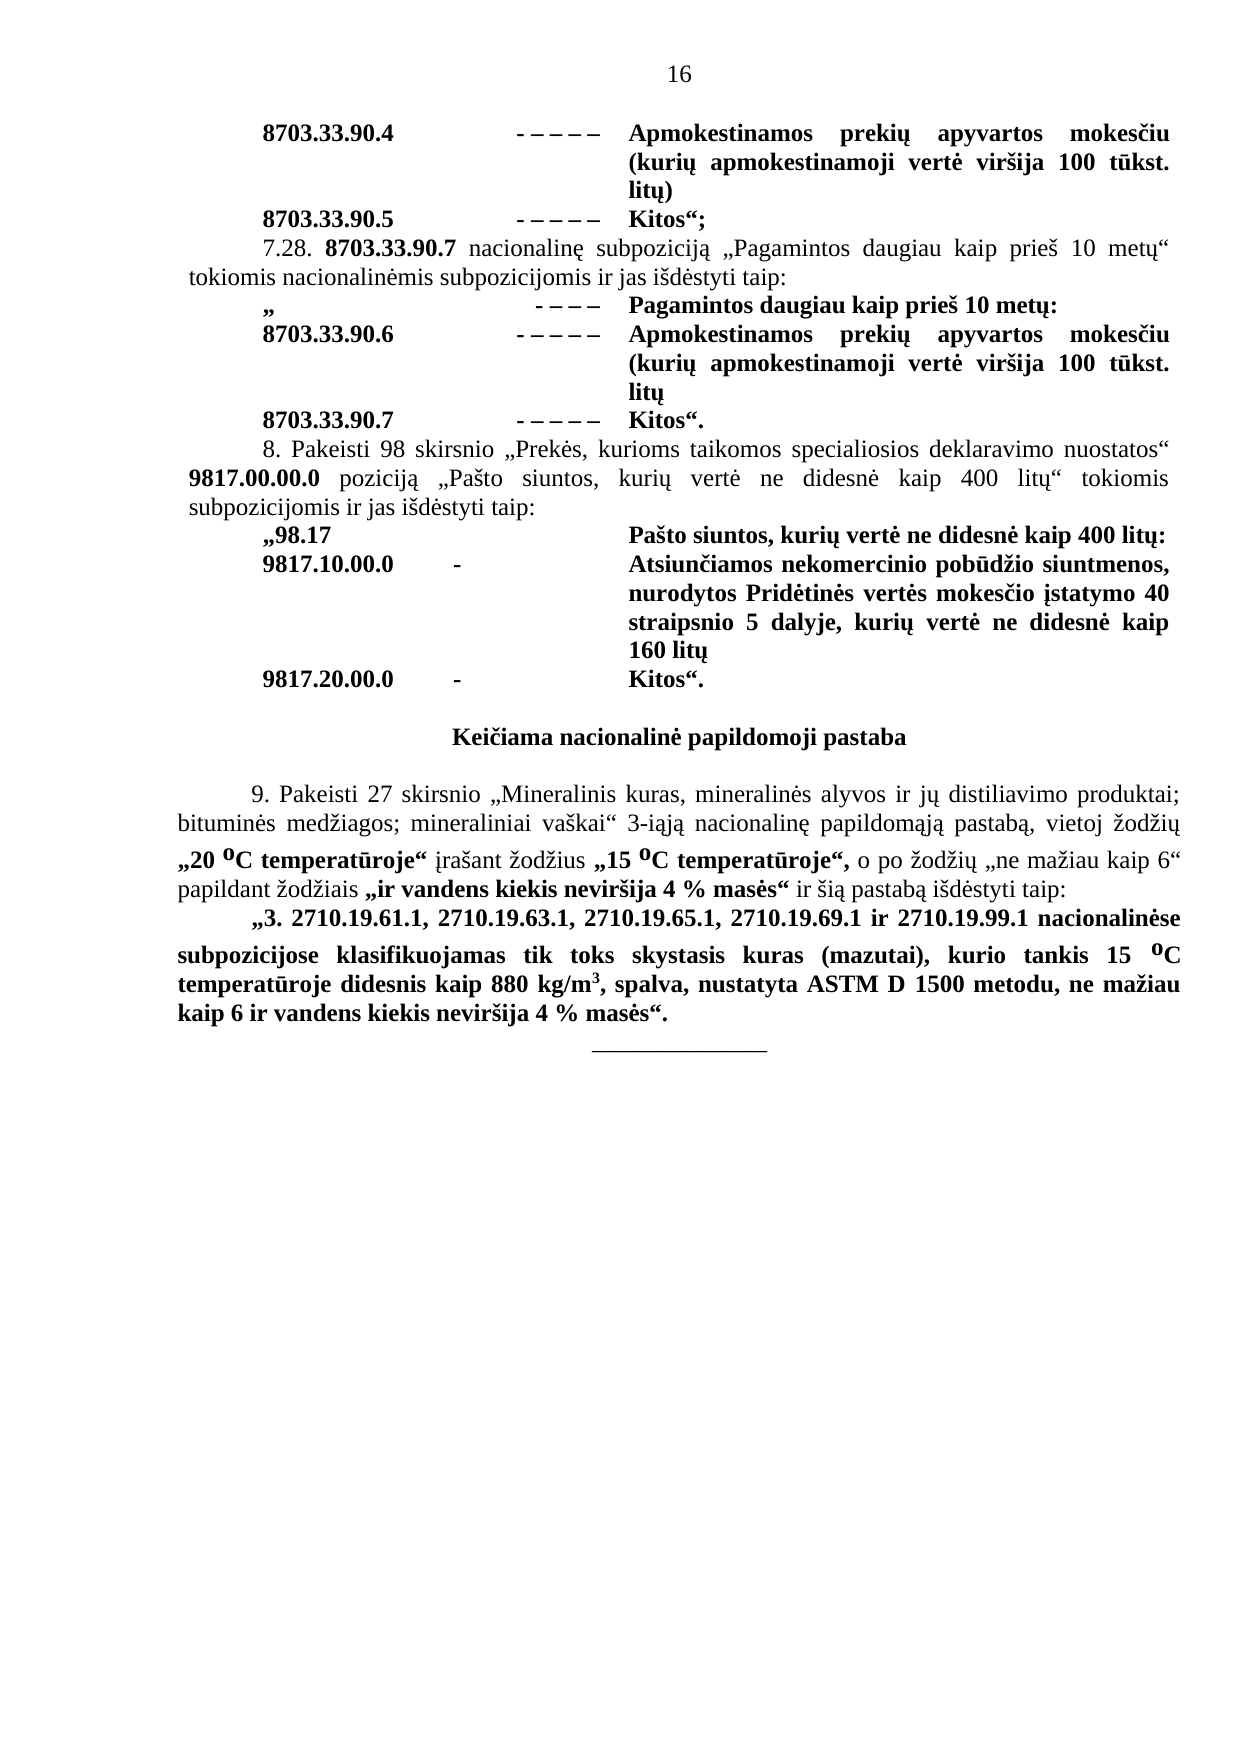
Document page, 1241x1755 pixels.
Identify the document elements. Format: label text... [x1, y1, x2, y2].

text Keičiama nacionalinė papildomoji pastaba [177, 722, 1181, 751]
table_cell [177, 147, 442, 204]
table_cell - [442, 664, 617, 693]
table_cell [442, 348, 617, 406]
table_cell - – – – – [442, 118, 617, 147]
table_cell - – – – [442, 291, 617, 319]
table_cell 8703.33.90.5 [177, 204, 442, 233]
table_cell 8703.33.90.7 [177, 406, 442, 434]
table_cell Kitos“. [617, 664, 1181, 693]
table_cell 9817.20.00.0 [177, 664, 442, 693]
table_cell - – – – – [442, 204, 617, 233]
table_cell - – – – – [442, 319, 617, 348]
table_cell [442, 147, 617, 204]
table_cell 7.28. 8703.33.90.7 nacionalinę subpoziciją „Pagamintos daugiau kaip prieš 10 metų“ tokiomis nacionalinėmis subpozicijomis ir jas išdėstyti taip: [177, 233, 1181, 291]
table_cell [177, 578, 442, 664]
table_cell - [442, 549, 617, 578]
table_cell Pagamintos daugiau kaip prieš 10 metų: [617, 291, 1181, 319]
table_cell Apmokestinamos prekių apyvartos mokesčiu (kurių apmokestinamoji vertė viršija 100 tūkst. litų) [617, 118, 1181, 204]
table_cell 8703.33.90.4 [177, 118, 442, 147]
table_cell „ [177, 291, 442, 319]
table_cell - – – – – [442, 406, 617, 434]
text 9. Pakeisti 27 skirsnio „Mineralinis kuras, mineralinės alyvos ir jų distiliavimo produktai; bituminės medžiagos; mineraliniai vaškai“ 3-iąją nacionalinę papildomąją pastabą, vietoj žodžių „20 oC temperatūroje“ įrašant žodžius „15 oC temperatūroje“, o po žodžių „ne mažiau kaip 6“ papildant žodžiais „ir vandens kiekis neviršija 4 % masės“ ir šią pastabą išdėstyti taip: [177, 779, 1181, 903]
table_cell [177, 348, 442, 406]
table_cell „98.17 [177, 521, 442, 549]
table_cell Kitos“; [617, 204, 1181, 233]
table_cell [442, 521, 617, 549]
table_cell Atsiunčiamos nekomercinio pobūdžio siuntmenos, nurodytos Pridėtinės vertės mokesčio įstatymo 40 straipsnio 5 dalyje, kurių vertė ne didesnė kaip 160 litų [617, 549, 1181, 664]
table_cell 8. Pakeisti 98 skirsnio „Prekės, kurioms taikomos specialiosios deklaravimo nuostatos“ 9817.00.00.0 poziciją „Pašto siuntos, kurių vertė ne didesnė kaip 400 litų“ tokiomis subpozicijomis ir jas išdėstyti taip: [177, 434, 1181, 521]
table_cell 9817.10.00.0 [177, 549, 442, 578]
text „3. 2710.19.61.1, 2710.19.63.1, 2710.19.65.1, 2710.19.69.1 ir 2710.19.99.1 nacionalinėse subpozicijose klasifikuojamas tik toks skystasis kuras (mazutai), kurio tankis 15 oC temperatūroje didesnis kaip 880 kg/m3, spalva, nustatyta ASTM D 1500 metodu, ne mažiau kaip 6 ir vandens kiekis neviršija 4 % masės“. [177, 903, 1181, 1026]
text ______________ [177, 1026, 1181, 1055]
table_cell Pašto siuntos, kurių vertė ne didesnė kaip 400 litų: [617, 521, 1181, 549]
table_cell Apmokestinamos prekių apyvartos mokesčiu (kurių apmokestinamoji vertė viršija 100 tūkst. litų [617, 319, 1181, 406]
table_cell [442, 578, 617, 664]
table_cell 8703.33.90.6 [177, 319, 442, 348]
table_cell Kitos“. [617, 406, 1181, 434]
